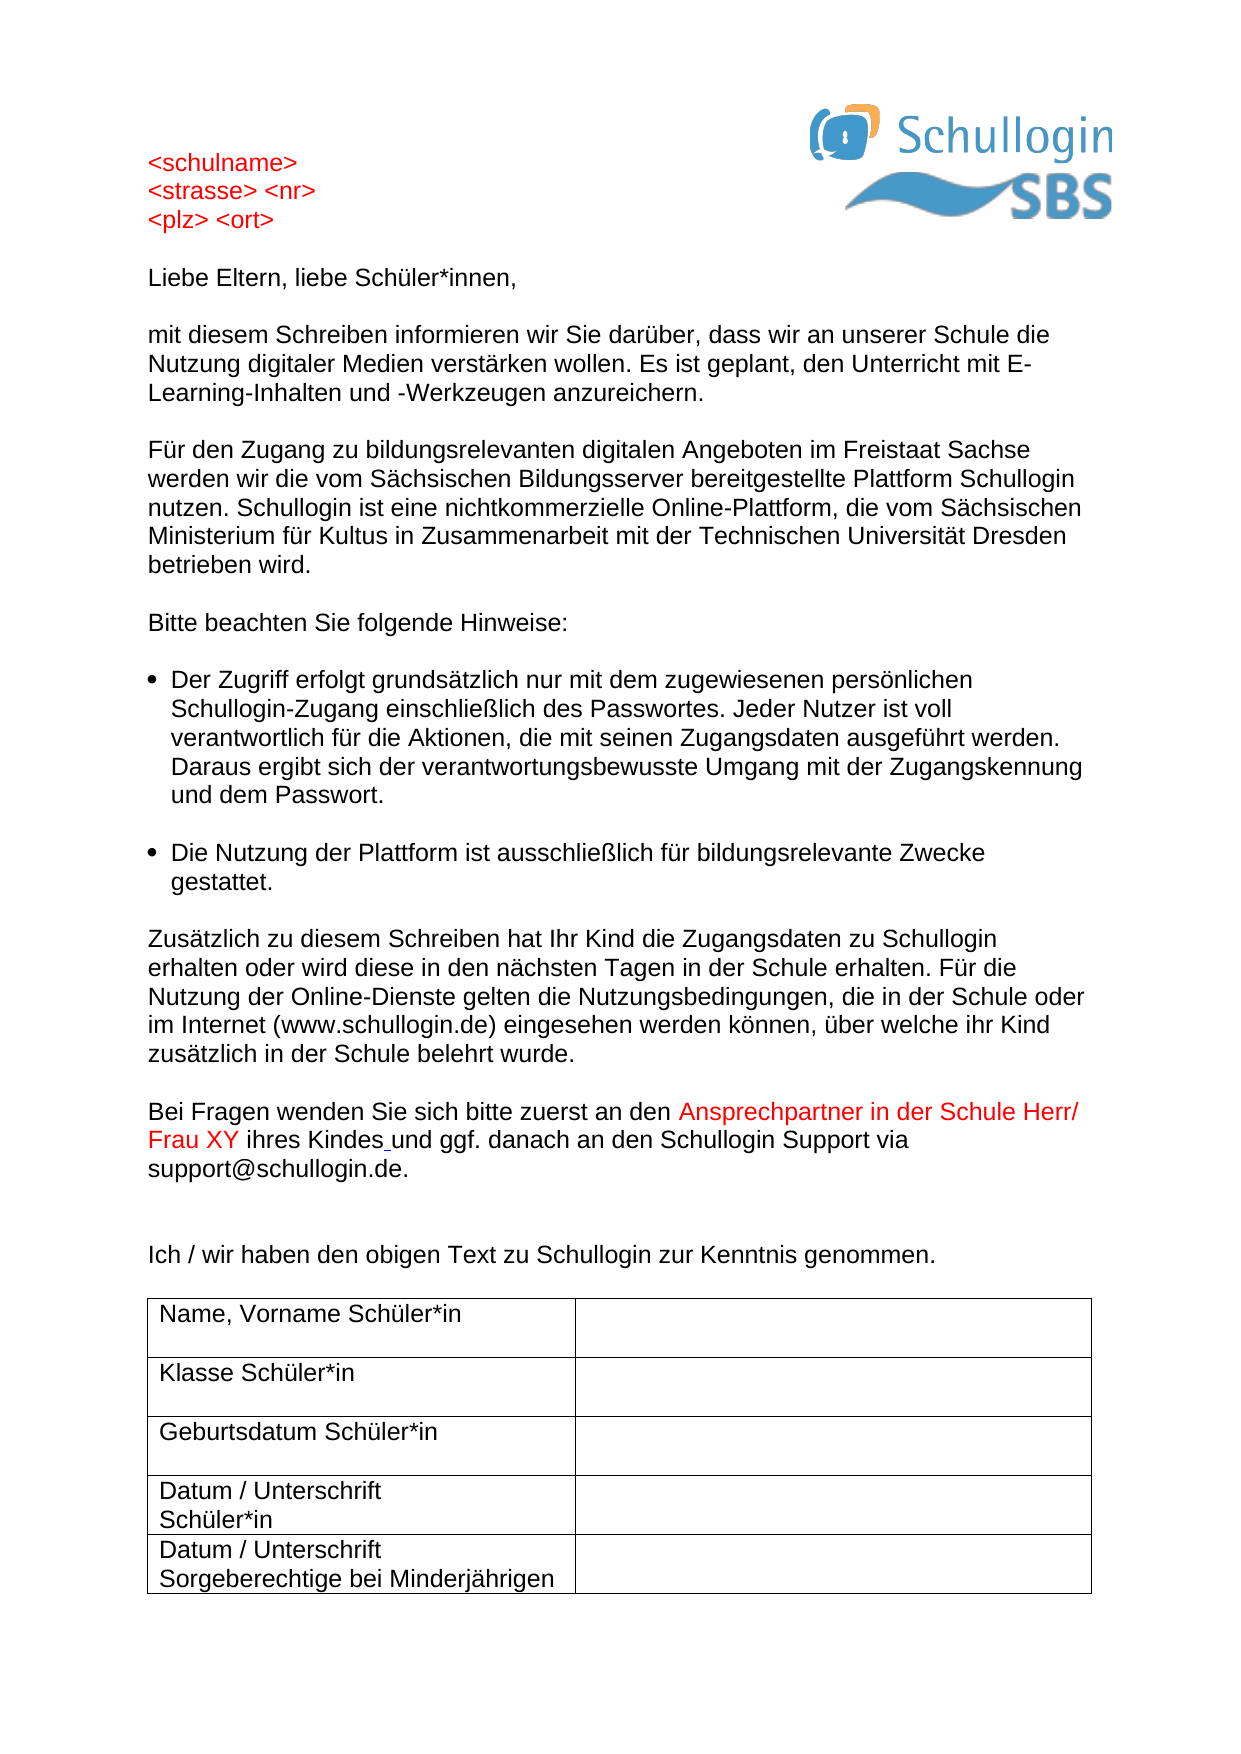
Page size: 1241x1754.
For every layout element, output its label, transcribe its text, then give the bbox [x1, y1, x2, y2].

table_cell [576, 1358, 1091, 1416]
text Liebe Eltern, liebe Schüler*innen, [148, 263, 1093, 291]
table_cell Datum / Unterschrift Schüler*in [148, 1476, 575, 1534]
text Bitte beachten Sie folgende Hinweise: [148, 608, 1093, 636]
table_cell Klasse Schüler*in [148, 1358, 575, 1416]
picture [845, 172, 1112, 219]
text Zusätzlich zu diesem Schreiben hat Ihr Kind die Zugangsdaten zu Schullogin erhalten oder wird diese in den nächsten Tagen in der Schule erhalten. Für die Nutzung der Online-Dienste gelten die Nutzungsbedingungen, die in der Schule oder im Internet (www.schullogin.de) eingesehen werden können, über welche ihr Kind zusätzlich in der Schule belehrt wurde. [148, 924, 1093, 1068]
table_cell [576, 1535, 1091, 1593]
text mit diesem Schreiben informieren wir Sie darüber, dass wir an unserer Schule die Nutzung digitaler Medien verstärken wollen. Es ist geplant, den Unterricht mit E-Learning-Inhalten und -Werkzeugen anzureichern. [148, 320, 1093, 406]
table_cell [576, 1417, 1091, 1475]
table_cell Geburtsdatum Schüler*in [148, 1417, 575, 1475]
text Für den Zugang zu bildungsrelevanten digitalen Angeboten im Freistaat Sachse werden wir die vom Sächsischen Bildungsserver bereitgestellte Plattform Schullogin nutzen. Schullogin ist eine nichtkommerzielle Online-Plattform, die vom Sächsischen Ministerium für Kultus in Zusammenarbeit mit der Technischen Universität Dresden betrieben wird. [148, 435, 1093, 579]
table_cell [576, 1476, 1091, 1534]
text Bei Fragen wenden Sie sich bitte zuerst an den Ansprechpartner in der Schule Herr/ Frau XY ihres Kindes und ggf. danach an den Schullogin Support via support@schullogin.de. [148, 1097, 1093, 1183]
table_cell Datum / Unterschrift Sorgeberechtige bei Minderjährigen [148, 1535, 575, 1593]
list Die Nutzung der Plattform ist ausschließlich für bildungsrelevante Zwecke gestattet. [148, 838, 1093, 895]
text <strasse> <nr> [148, 176, 845, 205]
list Der Zugriff erfolgt grundsätzlich nur mit dem zugewiesenen persönlichen Schullogin-Zugang einschließlich des Passwortes. Jeder Nutzer ist voll verantwortlich für die Aktionen, die mit seinen Zugangsdaten ausgeführt werden. Daraus ergibt sich der verantwortungsbewusste Umgang mit der Zugangskennung und dem Passwort. [148, 665, 1093, 809]
text <plz> <ort> [148, 205, 1093, 234]
picture [810, 104, 1113, 164]
text <schulname> [148, 148, 1093, 176]
table_header [576, 1299, 1091, 1357]
text Ich / wir haben den obigen Text zu Schullogin zur Kenntnis genommen. [148, 1240, 1093, 1269]
table_header Name, Vorname Schüler*in [148, 1299, 575, 1357]
